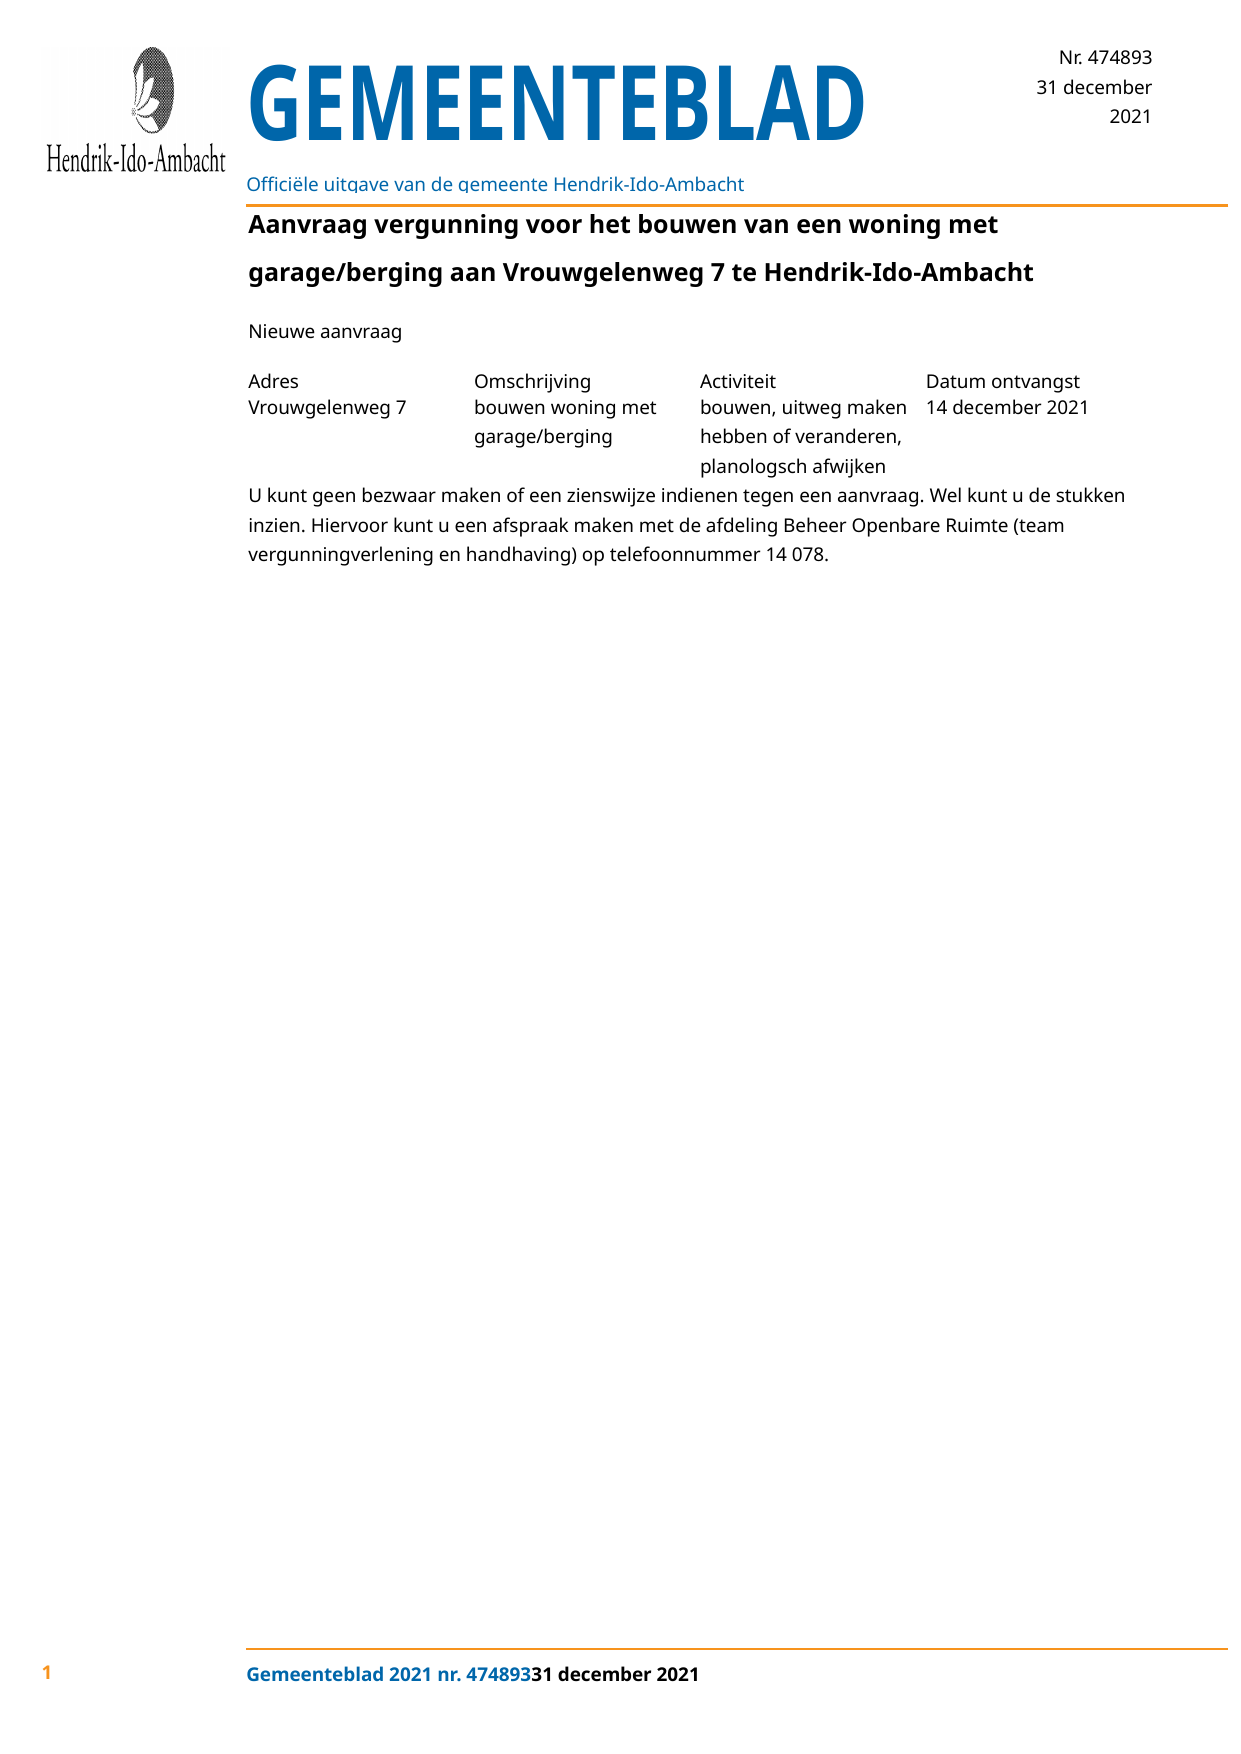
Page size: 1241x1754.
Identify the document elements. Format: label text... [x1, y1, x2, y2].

text Nieuwe aanvraag [248, 318, 1152, 344]
picture [41, 47, 231, 172]
text Aanvraag vergunning voor het bouwen van een woning met garage/berging aan Vrouwgelenweg 7 te Hendrik-Ido-Ambacht [248, 207, 1152, 288]
table_header Omschrijving [474, 369, 700, 394]
table_cell bouwen, uitweg maken hebben of veranderen, planologsch afwijken [700, 394, 926, 479]
table_header Datum ontvangst [926, 369, 1152, 394]
table_cell Vrouwgelenweg 7 [248, 394, 474, 479]
table_header Adres [248, 369, 474, 394]
text U kunt geen bezwaar maken of een zienswijze indienen tegen een aanvraag. Wel kunt u de stukken inzien. Hiervoor kunt u een afspraak maken met de afdeling Beheer Openbare Ruimte (team vergunningverlening en handhaving) op telefoonnummer 14 078. [248, 482, 1152, 567]
table_header Activiteit [700, 369, 926, 394]
table_cell bouwen woning met garage/berging [474, 394, 700, 479]
table_cell 14 december 2021 [926, 394, 1152, 479]
